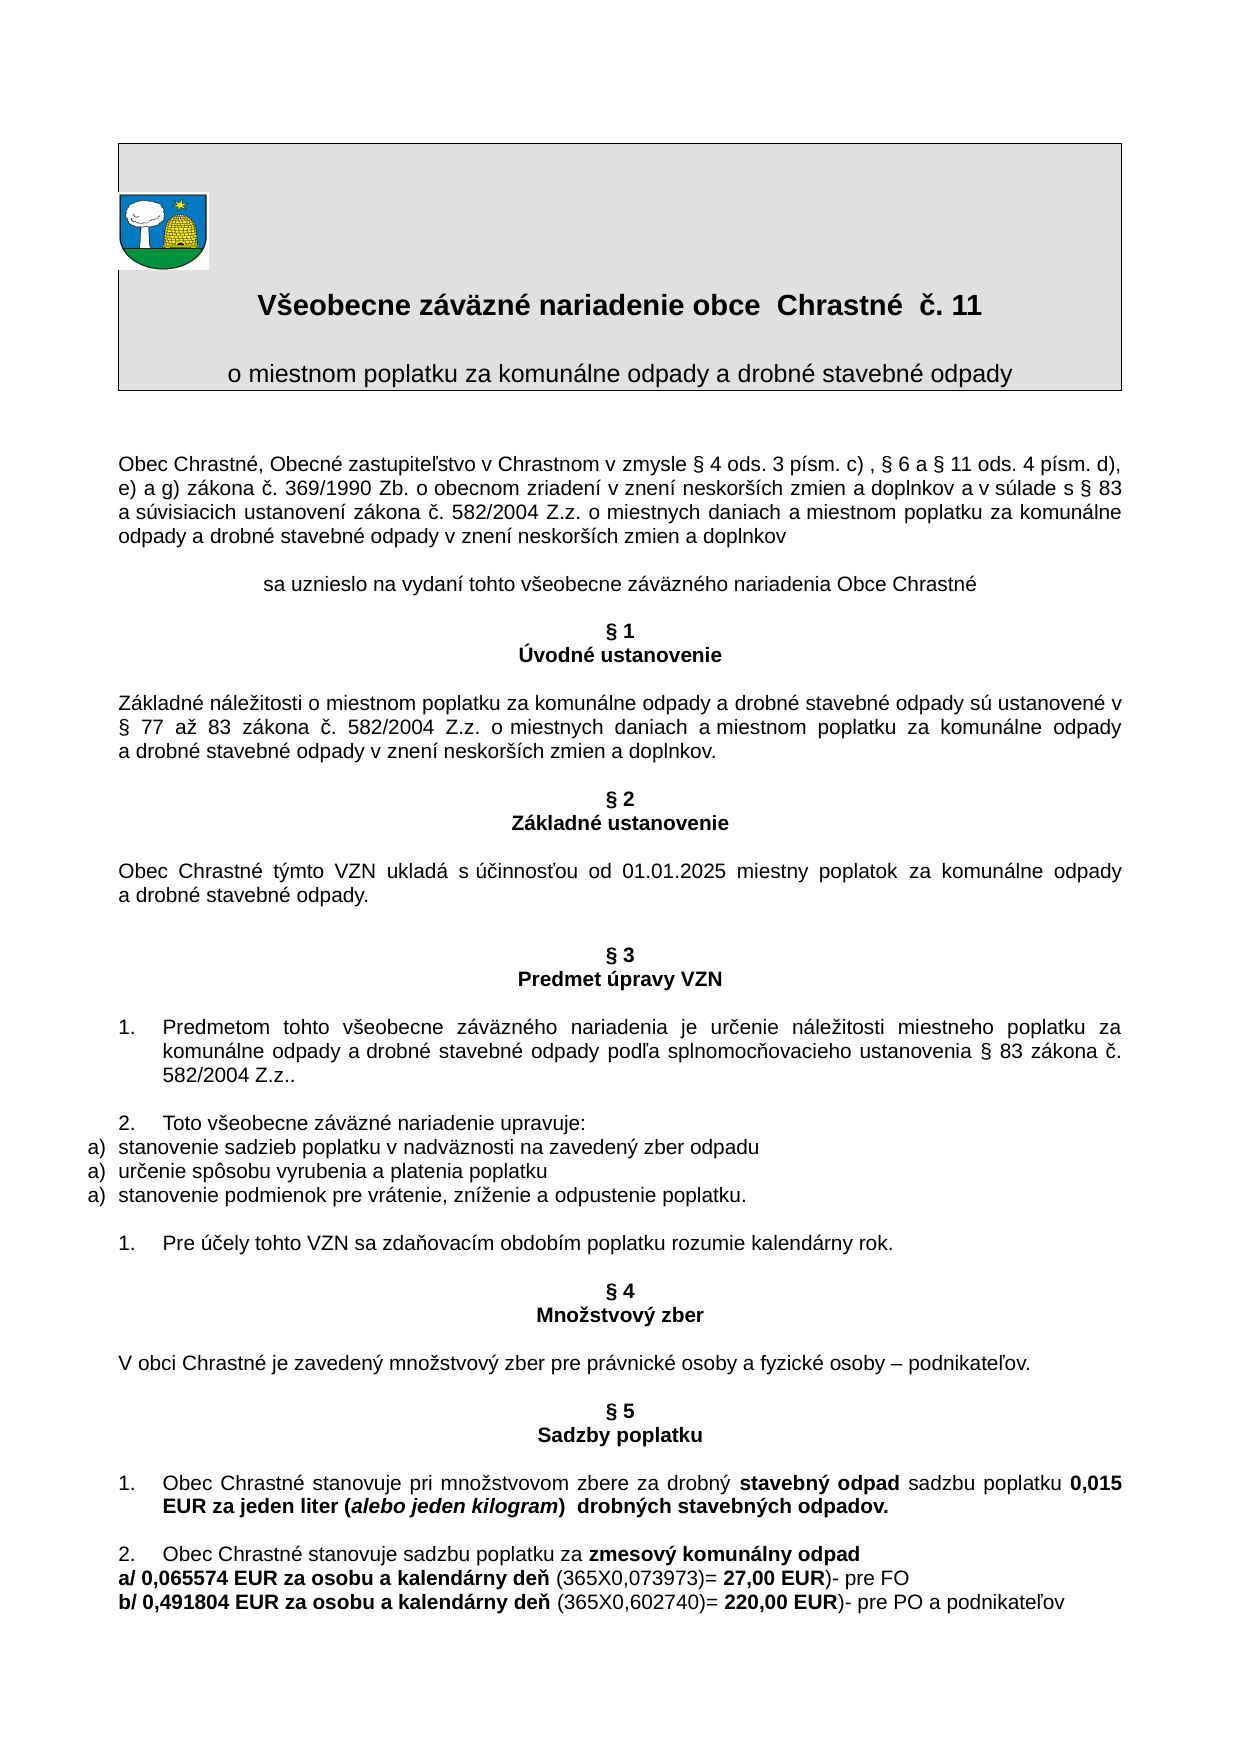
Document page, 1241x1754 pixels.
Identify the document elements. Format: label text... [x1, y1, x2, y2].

text Množstvový zber [118, 1303, 1122, 1327]
text § 5 [118, 1398, 1122, 1422]
list Predmetom tohto všeobecne záväzného nariadenia je určenie náležitosti miestneho poplatku za komunálne odpady a drobné stavebné odpady podľa splnomocňovacieho ustanovenia § 83 zákona č. 582/2004 Z.z.. [118, 1015, 1122, 1087]
text § 2 [118, 787, 1122, 811]
text § 4 [118, 1279, 1122, 1303]
text sa uznieslo na vydaní tohto všeobecne záväzného nariadenia Obce Chrastné [118, 571, 1122, 595]
list stanovenie podmienok pre vrátenie, zníženie a odpustenie poplatku. [87, 1183, 1122, 1207]
list určenie spôsobu vyrubenia a platenia poplatku [87, 1159, 1122, 1183]
text § 3 [118, 943, 1122, 967]
list Pre účely tohto VZN sa zdaňovacím obdobím poplatku rozumie kalendárny rok. [118, 1231, 1122, 1255]
list Toto všeobecne záväzné nariadenie upravuje: [118, 1111, 1122, 1135]
text a/ 0,065574 EUR za osobu a kalendárny deň (365X0,073973)= 27,00 EUR)- pre FO [118, 1566, 1122, 1590]
text Obec Chrastné, Obecné zastupiteľstvo v Chrastnom v zmysle § 4 ods. 3 písm. c) , § 6 a § 11 ods. 4 písm. d), e) a g) zákona č. 369/1990 Zb. o obecnom zriadení v znení neskorších zmien a doplnkov a v súlade s § 83 a súvisiacich ustanovení zákona č. 582/2004 Z.z. o miestnych daniach a miestnom poplatku za komunálne odpady a drobné stavebné odpady v znení neskorších zmien a doplnkov [118, 452, 1122, 547]
list Obec Chrastné stanovuje sadzbu poplatku za zmesový komunálny odpad [118, 1542, 1122, 1566]
text Predmet úpravy VZN [118, 967, 1122, 991]
picture [118, 192, 209, 270]
list stanovenie sadzieb poplatku v nadväznosti na zavedený zber odpadu [87, 1135, 1122, 1159]
subtitle Všeobecne záväzné nariadenie obce Chrastné č. 11 [119, 285, 1121, 322]
text V obci Chrastné je zavedený množstvový zber pre právnické osoby a fyzické osoby – podnikateľov. [118, 1351, 1122, 1374]
text Úvodné ustanovenie [118, 643, 1122, 667]
text § 1 [118, 619, 1122, 643]
text b/ 0,491804 EUR za osobu a kalendárny deň (365X0,602740)= 220,00 EUR)- pre PO a podnikateľov [118, 1590, 1122, 1614]
list Obec Chrastné stanovuje pri množstvovom zbere za drobný stavebný odpad sadzbu poplatku 0,015 EUR za jeden liter (alebo jeden kilogram) drobných stavebných odpadov. [118, 1470, 1122, 1518]
text Základné ustanovenie [118, 811, 1122, 835]
text Sadzby poplatku [118, 1422, 1122, 1446]
text Obec Chrastné týmto VZN ukladá s účinnosťou od 01.01.2025 miestny poplatok za komunálne odpady a drobné stavebné odpady. [118, 859, 1122, 907]
text Základné náležitosti o miestnom poplatku za komunálne odpady a drobné stavebné odpady sú ustanovené v § 77 až 83 zákona č. 582/2004 Z.z. o miestnych daniach a miestnom poplatku za komunálne odpady a drobné stavebné odpady v znení neskorších zmien a doplnkov. [118, 691, 1122, 763]
subtitle o miestnom poplatku za komunálne odpady a drobné stavebné odpady [119, 356, 1121, 390]
